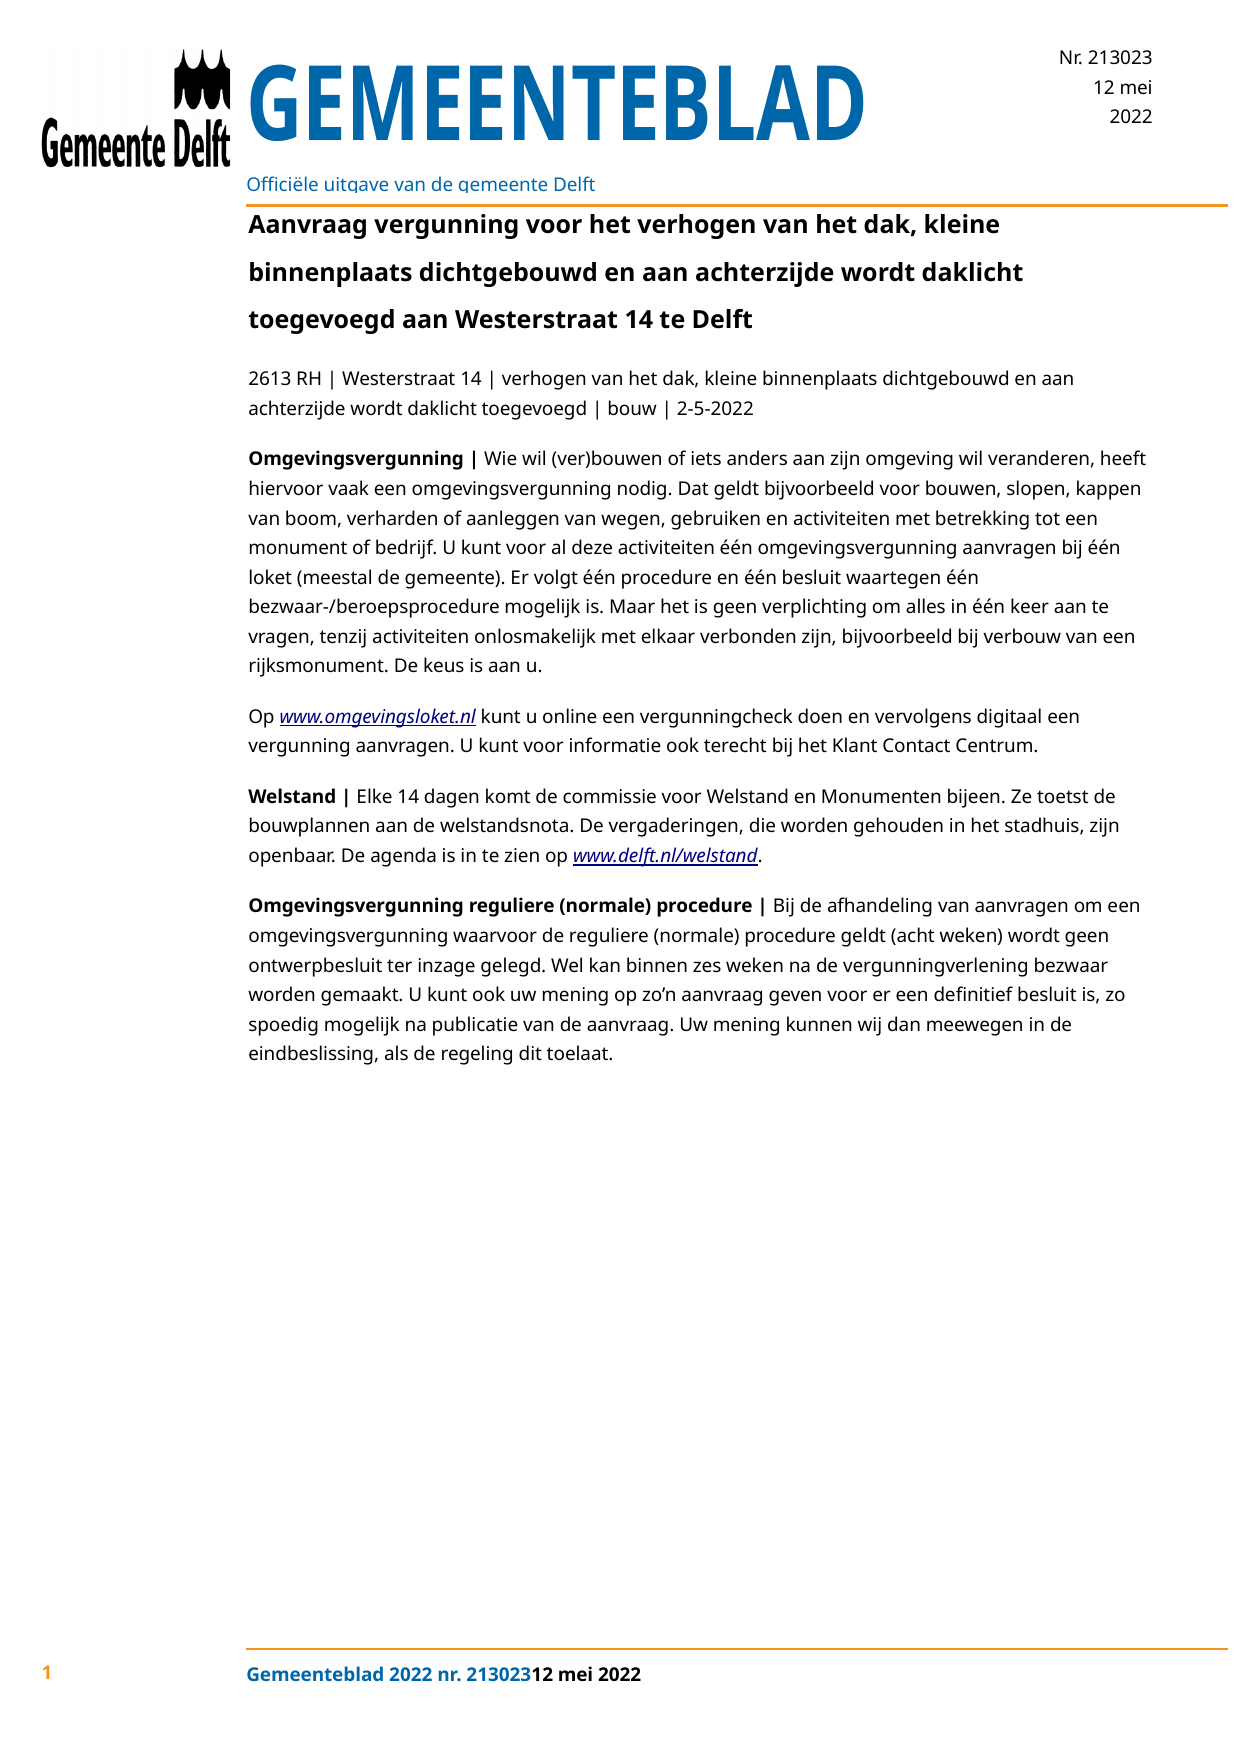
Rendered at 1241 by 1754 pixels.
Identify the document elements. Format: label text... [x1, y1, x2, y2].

text 2613 RH | Westerstraat 14 | verhogen van het dak, kleine binnenplaats dichtgebouwd en aan achterzijde wordt daklicht toegevoegd | bouw | 2-5-2022 [248, 366, 1152, 421]
text Omgevingsvergunning reguliere (normale) procedure | Bij de afhandeling van aanvragen om een omgevingsvergunning waarvoor de reguliere (normale) procedure geldt (acht weken) wordt geen ontwerpbesluit ter inzage gelegd. Wel kan binnen zes weken na de vergunningverlening bezwaar worden gemaakt. U kunt ook uw mening op zo’n aanvraag geven voor er een definitief besluit is, zo spoedig mogelijk na publicatie van de aanvraag. Uw mening kunnen wij dan meewegen in de eindbeslissing, als de regeling dit toelaat. [248, 893, 1152, 1066]
text Op www.omgevingsloket.nl kunt u online een vergunningcheck doen en vervolgens digitaal een vergunning aanvragen. U kunt voor informatie ook terecht bij het Klant Contact Centrum. [248, 703, 1152, 758]
text Omgevingsvergunning | Wie wil (ver)bouwen of iets anders aan zijn omgeving wil veranderen, heeft hiervoor vaak een omgevingsvergunning nodig. Dat geldt bijvoorbeeld voor bouwen, slopen, kappen van boom, verharden of aanleggen van wegen, gebruiken en activiteiten met betrekking tot een monument of bedrijf. U kunt voor al deze activiteiten één omgevingsvergunning aanvragen bij één loket (meestal de gemeente). Er volgt één procedure en één besluit waartegen één bezwaar-/beroepsprocedure mogelijk is. Maar het is geen verplichting om alles in één keer aan te vragen, tenzij activiteiten onlosmakelijk met elkaar verbonden zijn, bijvoorbeeld bij verbouw van een rijksmonument. De keus is aan u. [248, 446, 1152, 678]
text Aanvraag vergunning voor het verhogen van het dak, kleine binnenplaats dichtgebouwd en aan achterzijde wordt daklicht toegevoegd aan Westerstraat 14 te Delft [248, 207, 1152, 336]
text Welstand | Elke 14 dagen komt de commissie voor Welstand en Monumenten bijeen. Ze toetst de bouwplannen aan de welstandsnota. De vergaderingen, die worden gehouden in het stadhuis, zijn openbaar. De agenda is in te zien op www.delft.nl/welstand. [248, 783, 1152, 868]
picture [41, 47, 231, 172]
